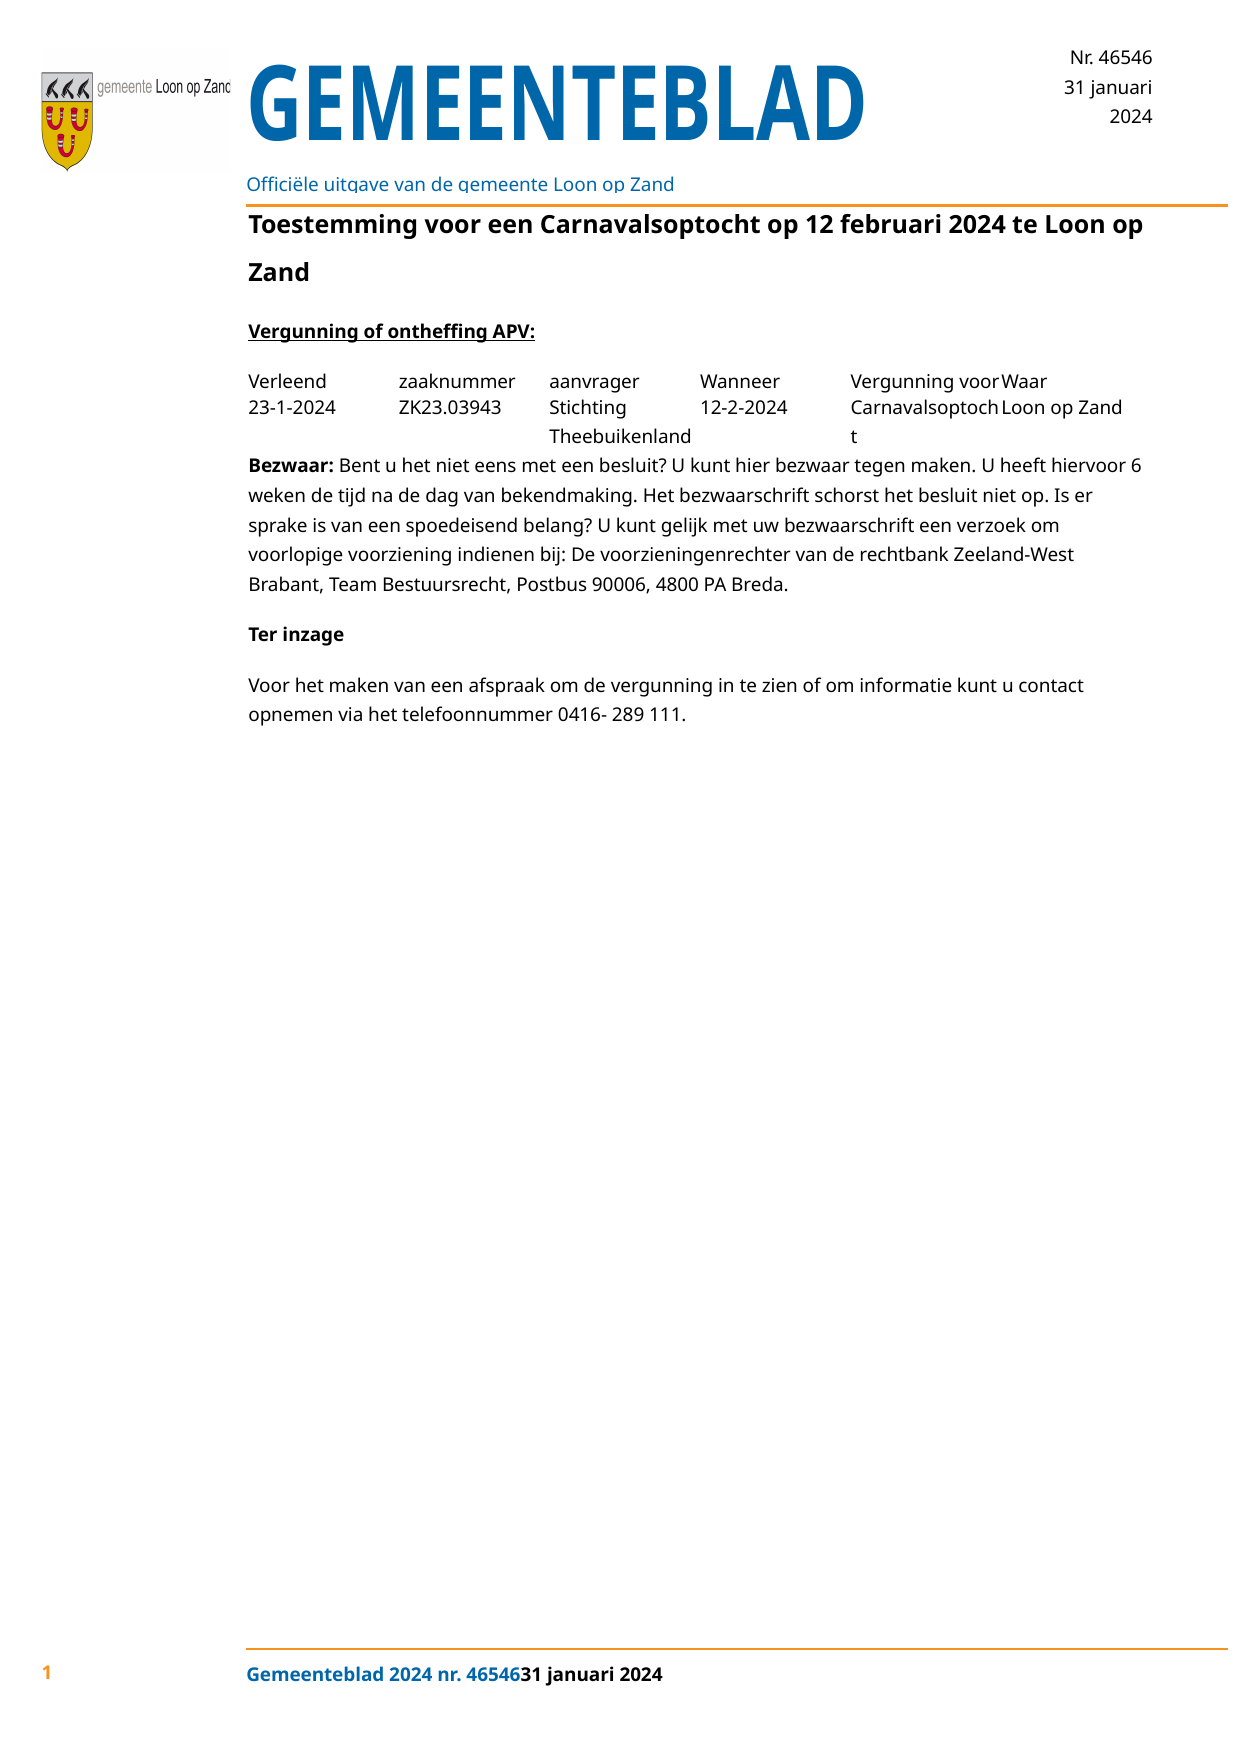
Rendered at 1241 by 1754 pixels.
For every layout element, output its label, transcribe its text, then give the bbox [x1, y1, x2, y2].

table_cell Loon op Zand [1001, 394, 1152, 449]
table_header Wanneer [700, 369, 850, 394]
table_header aanvrager [549, 369, 700, 394]
picture [41, 47, 231, 172]
table_cell ZK23.03943 [399, 394, 549, 449]
table_cell Stichting Theebuikenland [549, 394, 700, 449]
text Ter inzage [248, 621, 1152, 647]
table_cell 12-2-2024 [700, 394, 850, 449]
table_header Vergunning voor [850, 369, 1001, 394]
table_header Waar [1001, 369, 1152, 394]
table_cell 23-1-2024 [248, 394, 398, 449]
text Voor het maken van een afspraak om de vergunning in te zien of om informatie kunt u contact opnemen via het telefoonnummer 0416- 289 111. [248, 672, 1152, 727]
text Bezwaar: Bent u het niet eens met een besluit? U kunt hier bezwaar tegen maken. U heeft hiervoor 6 weken de tijd na de dag van bekendmaking. Het bezwaarschrift schorst het besluit niet op. Is er sprake is van een spoedeisend belang? U kunt gelijk met uw bezwaarschrift een verzoek om voorlopige voorziening indienen bij: De voorzieningenrechter van de rechtbank Zeeland-West Brabant, Team Bestuursrecht, Postbus 90006, 4800 PA Breda. [248, 453, 1152, 597]
text Toestemming voor een Carnavalsoptocht op 12 februari 2024 te Loon op Zand [248, 207, 1152, 288]
table_header zaaknummer [399, 369, 549, 394]
table_cell Carnavalsoptocht [850, 394, 1001, 449]
text Vergunning of ontheffing APV: [248, 318, 1152, 344]
table_header Verleend [248, 369, 398, 394]
